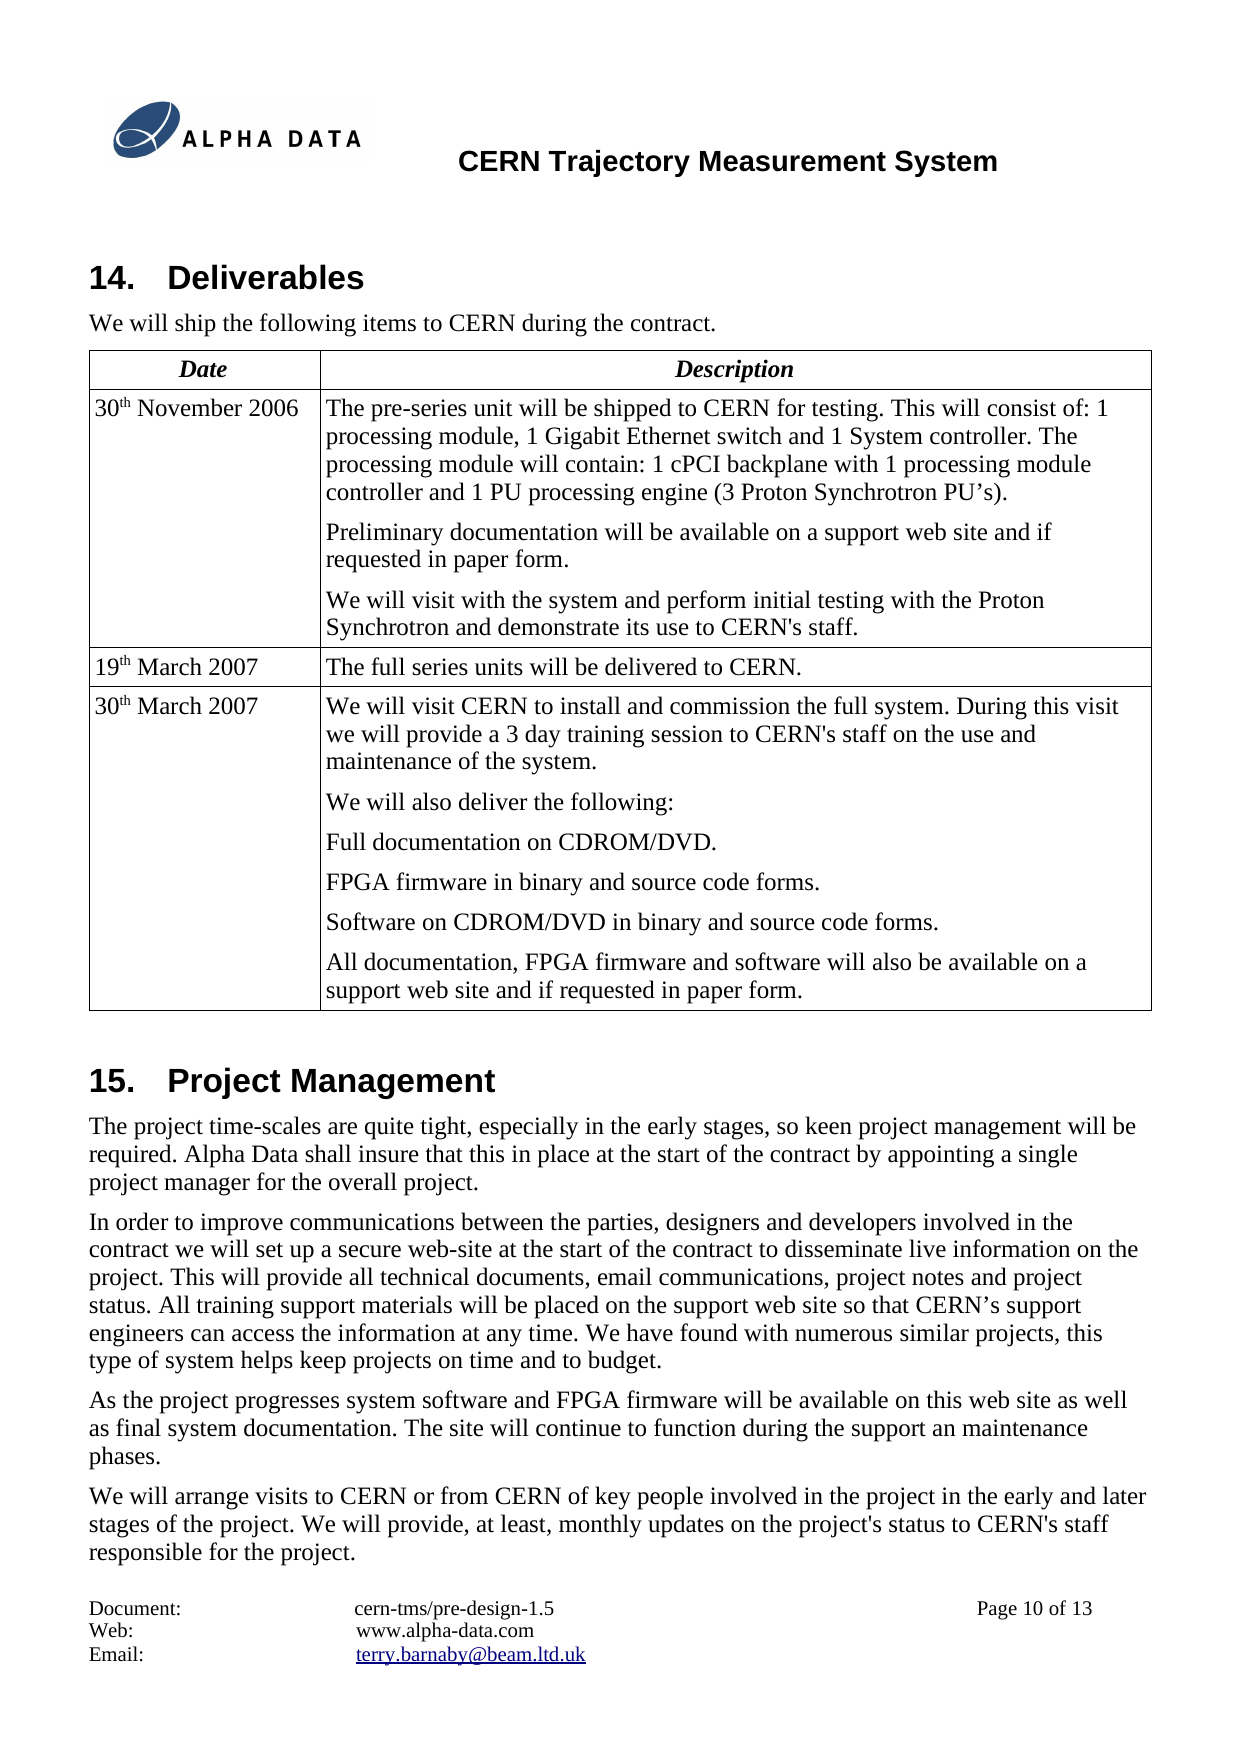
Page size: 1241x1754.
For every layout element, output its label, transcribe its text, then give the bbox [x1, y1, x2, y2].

table_cell The pre-series unit will be shipped to CERN for testing. This will consist of: 1 processing module, 1 Gigabit Ethernet switch and 1 System controller. The processing module will contain: 1 cPCI backplane with 1 processing module controller and 1 PU processing engine (3 Proton Synchrotron PU’s). Preliminary documentation will be available on a support web site and if requested in paper form. We will visit with the system and perform initial testing with the Proton Synchrotron and demonstrate its use to CERN's staff. [321, 390, 1151, 647]
text We will arrange visits to CERN or from CERN of key people involved in the project in the early and later stages of the project. We will provide, at least, monthly updates on the project's status to CERN's staff responsible for the project. [88, 1482, 1152, 1565]
subtitle Deliverables [88, 259, 1152, 297]
table_header Date [90, 351, 320, 389]
table_cell 30th March 2007 [90, 687, 320, 1010]
table_cell 19th March 2007 [90, 648, 320, 686]
table_cell We will visit CERN to install and commission the full system. During this visit we will provide a 3 day training session to CERN's staff on the use and maintenance of the system. We will also deliver the following: Full documentation on CDROM/DVD. FPGA firmware in binary and source code forms. Software on CDROM/DVD in binary and source code forms. All documentation, FPGA firmware and software will also be available on a support web site and if requested in paper form. [321, 687, 1151, 1010]
text The project time-scales are quite tight, especially in the early stages, so keen project management will be required. Alpha Data shall insure that this in place at the start of the contract by appointing a single project manager for the overall project. [88, 1112, 1152, 1195]
picture [105, 97, 372, 162]
text In order to improve communications between the parties, designers and developers involved in the contract we will set up a secure web-site at the start of the contract to disseminate live information on the project. This will provide all technical documents, email communications, project notes and project status. All training support materials will be placed on the support web site so that CERN’s support engineers can access the information at any time. We have found with numerous similar projects, this type of system helps keep projects on time and to budget. [88, 1208, 1152, 1374]
table_header Description [321, 351, 1151, 389]
table_cell 30th November 2006 [90, 390, 320, 647]
table_cell The full series units will be delivered to CERN. [321, 648, 1151, 686]
text As the project progresses system software and FPGA firmware will be available on this web site as well as final system documentation. The site will continue to function during the support an maintenance phases. [88, 1387, 1152, 1470]
text We will ship the following items to CERN during the contract. [88, 309, 1152, 337]
subtitle Project Management [88, 1062, 1152, 1100]
